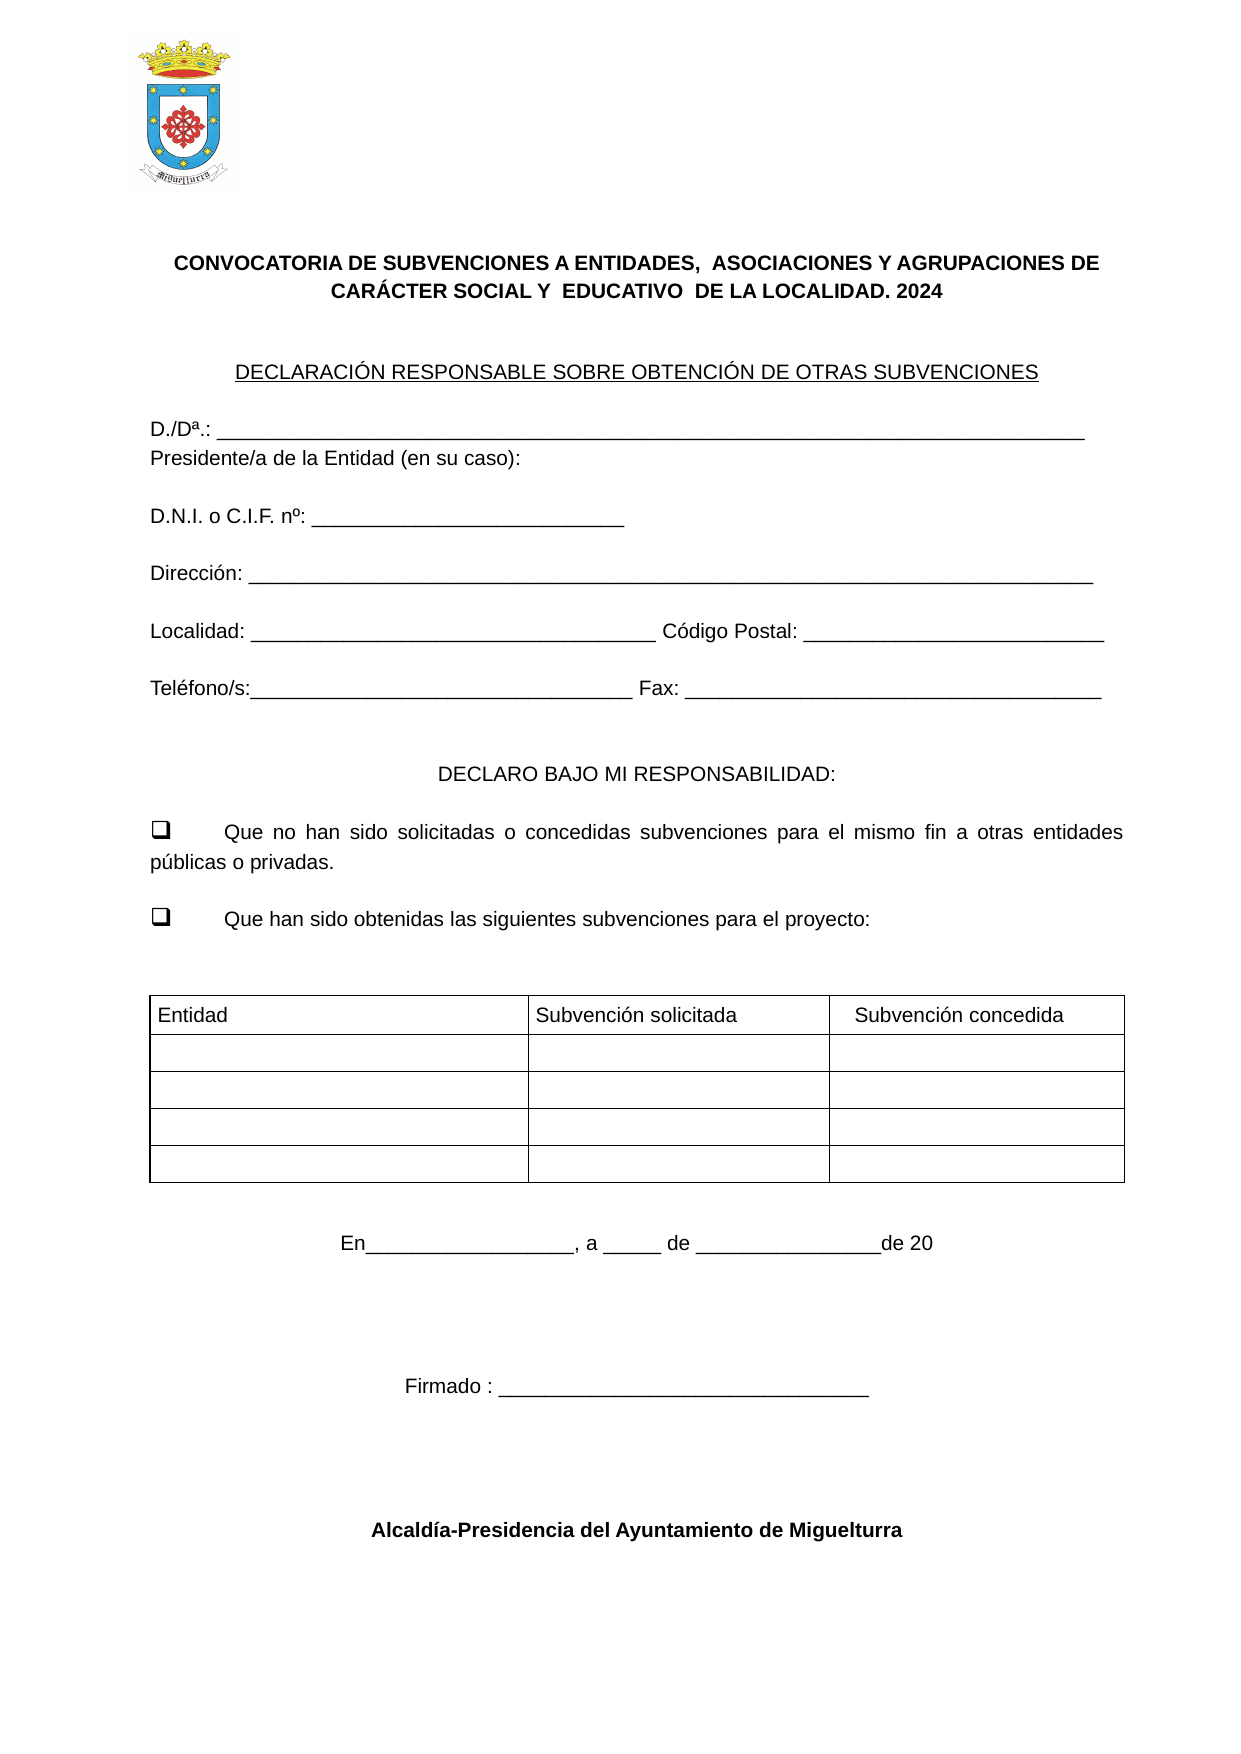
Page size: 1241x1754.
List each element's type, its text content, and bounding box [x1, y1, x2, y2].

table_cell [830, 1035, 1124, 1071]
table_cell [529, 1072, 829, 1108]
text Localidad: ___________________________________ Código Postal: __________________________ [150, 618, 1123, 642]
table_cell [830, 1109, 1124, 1145]
text Presidente/a de la Entidad (en su caso): [150, 446, 1123, 470]
table_cell [529, 1035, 829, 1071]
text Teléfono/s:_________________________________ Fax: ____________________________________ [150, 676, 1123, 700]
text DECLARO BAJO MI RESPONSABILIDAD: [150, 762, 1123, 786]
table_cell [151, 1109, 528, 1145]
text En__________________, a _____ de ________________de 20 [150, 1231, 1123, 1254]
table_cell [529, 1109, 829, 1145]
table_header Entidad [151, 996, 528, 1034]
table_cell [529, 1146, 829, 1182]
table_header Subvención concedida [830, 996, 1124, 1034]
table_cell [151, 1035, 528, 1071]
table_cell [151, 1146, 528, 1182]
picture [128, 31, 240, 194]
list Que no han sido solicitadas o concedidas subvenciones para el mismo fin a otras entidades públicas o privadas. [150, 820, 1123, 873]
table_header Subvención solicitada [529, 996, 829, 1034]
text CONVOCATORIA DE SUBVENCIONES A ENTIDADES, ASOCIACIONES Y AGRUPACIONES DE CARÁCTER SOCIAL Y EDUCATIVO DE LA LOCALIDAD. 2024 [150, 251, 1123, 303]
list Que han sido obtenidas las siguientes subvenciones para el proyecto: [150, 907, 1123, 932]
text D.N.I. o C.I.F. nº: ___________________________ [150, 503, 1123, 527]
text Dirección: _________________________________________________________________________ [150, 561, 1123, 585]
table_cell [830, 1072, 1124, 1108]
table_cell [151, 1072, 528, 1108]
table_cell [830, 1146, 1124, 1182]
text D./Dª.: ___________________________________________________________________________ [150, 417, 1123, 441]
text DECLARACIÓN RESPONSABLE SOBRE OBTENCIÓN DE OTRAS SUBVENCIONES [150, 360, 1123, 384]
text Alcaldía-Presidencia del Ayuntamiento de Miguelturra [150, 1518, 1123, 1542]
text Firmado : ________________________________ [150, 1374, 1123, 1398]
